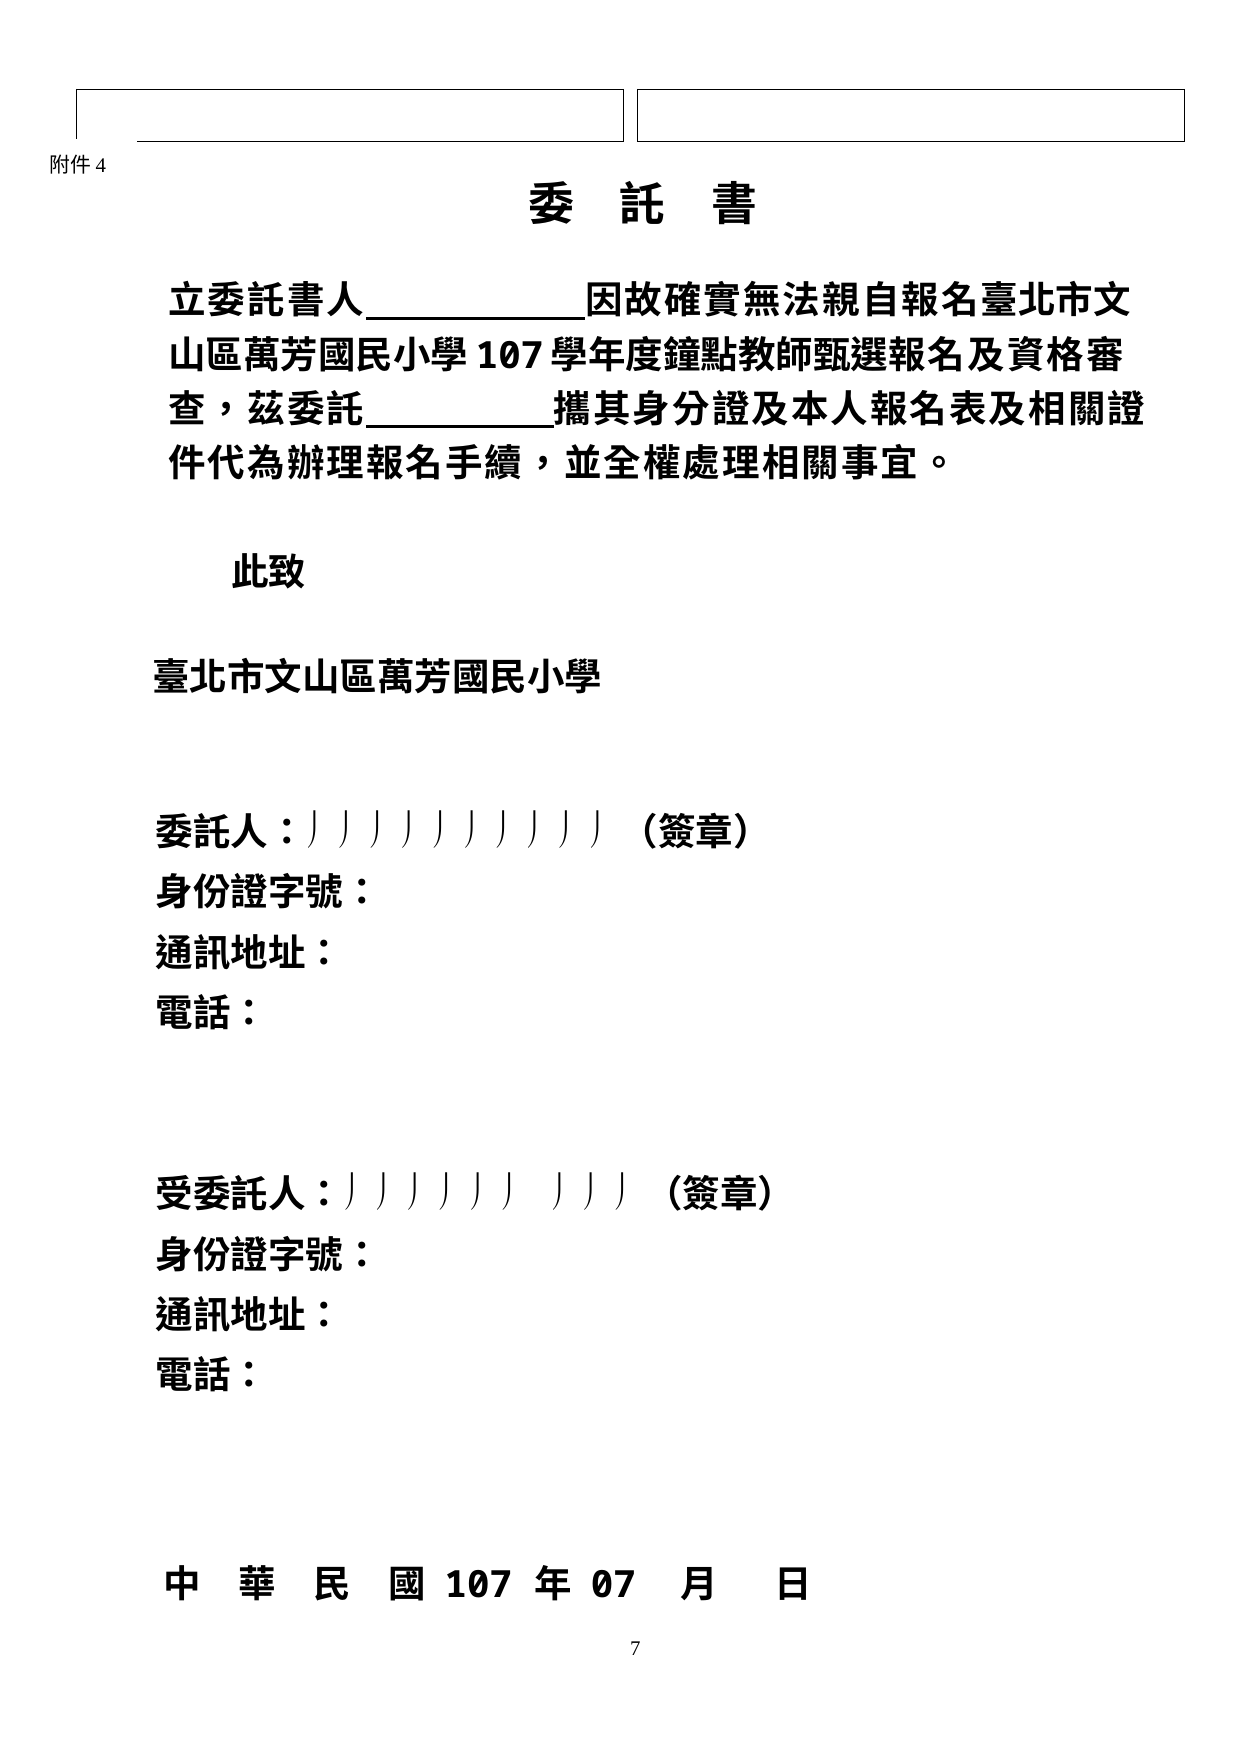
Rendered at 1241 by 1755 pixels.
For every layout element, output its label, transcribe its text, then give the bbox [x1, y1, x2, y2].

text 通訊地址： [118, 918, 1152, 978]
table_header [624, 89, 637, 141]
text 中 華 民 國 107 年 07 月 日 [118, 1554, 1152, 1609]
text 立委託書人 因故確實無法親自報名臺北市文山區萬芳國民小學107學年度鐘點教師甄選報名及資格審查，茲委託 攜其身分證及本人報名表及相關證件代為辦理報名手續，並全權處理相關事宜。 [168, 271, 1152, 487]
text 此致 [118, 541, 1152, 596]
table_header [638, 90, 1184, 141]
table_header [77, 90, 623, 141]
text 身份證字號： [118, 857, 1152, 918]
text 委 託 書 [148, 167, 1137, 233]
text 電話： [118, 978, 1152, 1038]
text 委託人：          （簽章） [118, 797, 1152, 857]
text 身份證字號： [118, 1220, 1152, 1280]
text 受委託人：         （簽章） [118, 1159, 1152, 1220]
text 臺北市文山區萬芳國民小學 [114, 647, 1160, 701]
text 電話： [118, 1341, 1152, 1401]
text 附件4 [49, 149, 121, 179]
text 通訊地址： [118, 1280, 1152, 1341]
text [35, 141, 136, 189]
